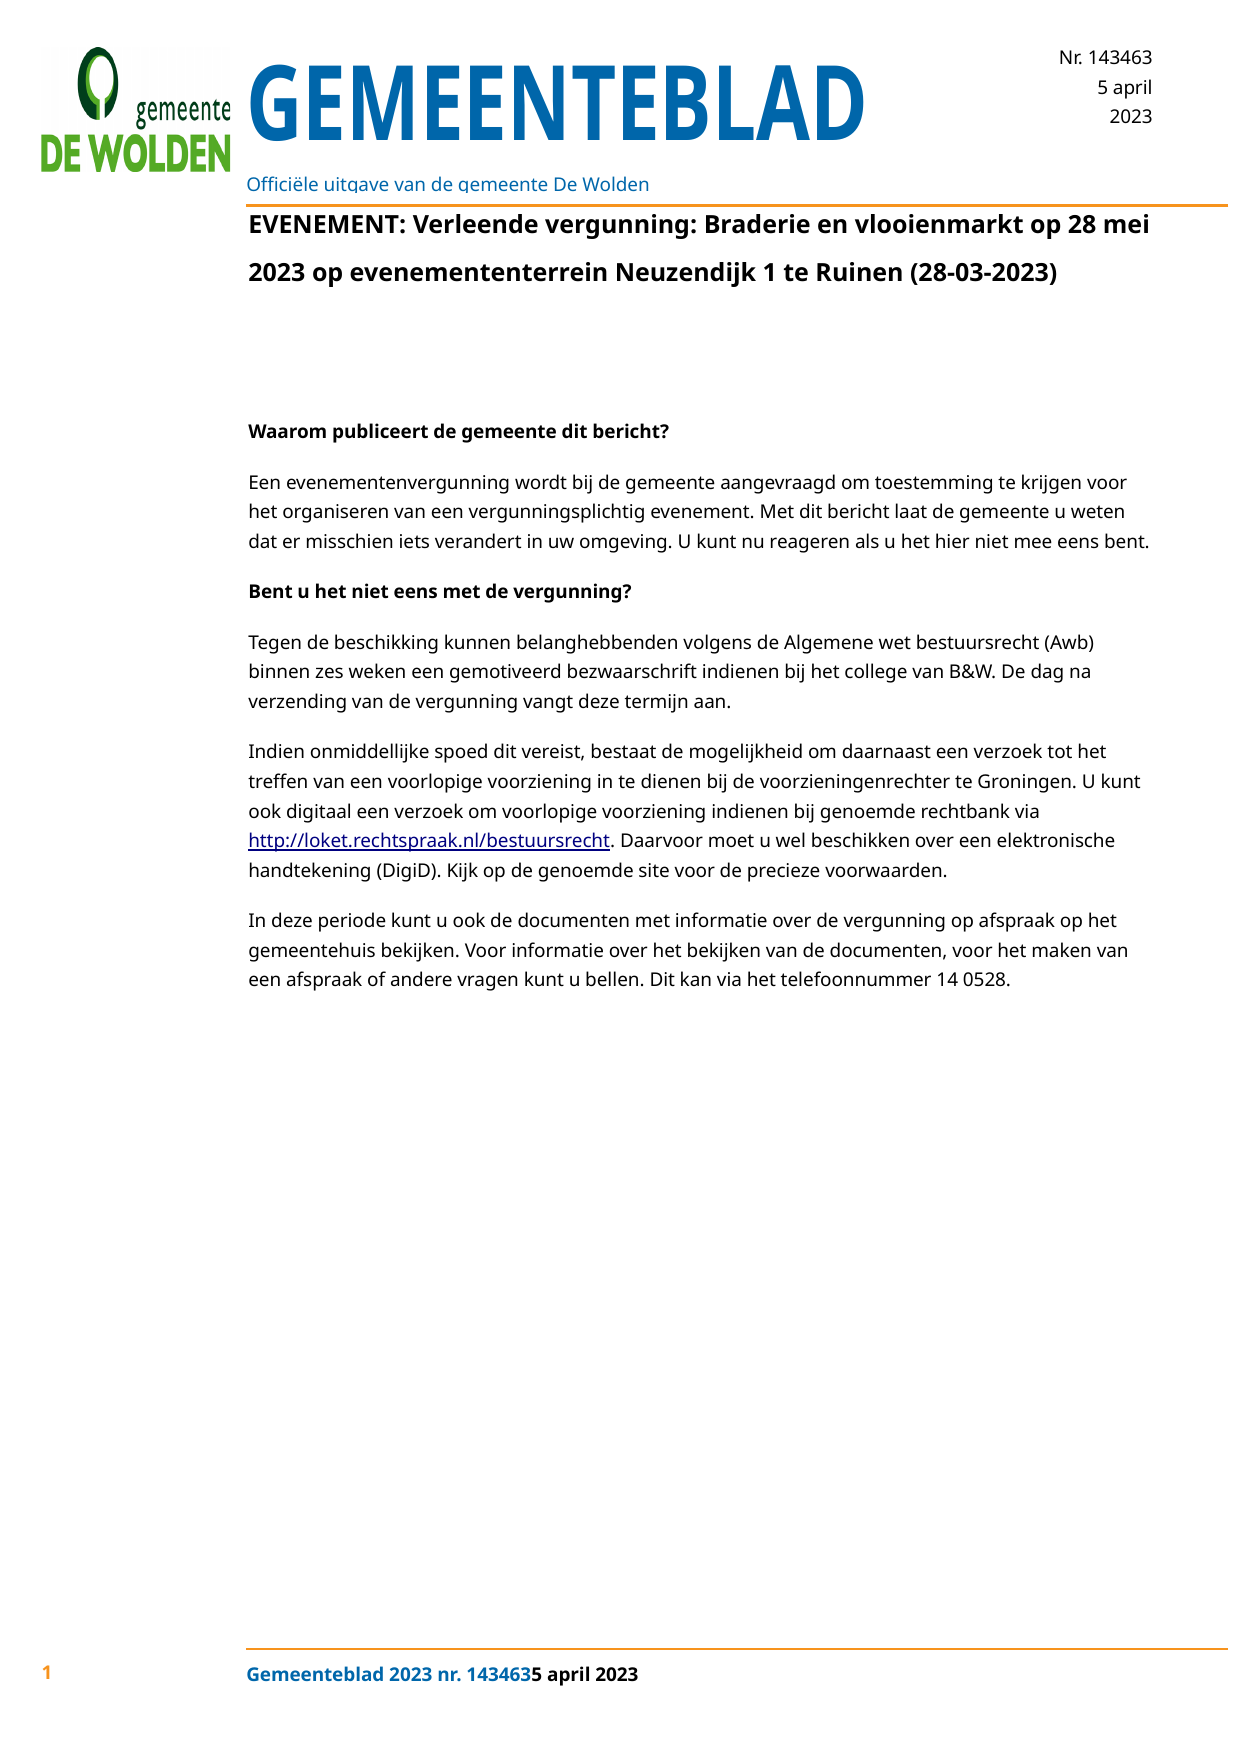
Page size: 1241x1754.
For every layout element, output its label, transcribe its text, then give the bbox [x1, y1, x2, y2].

text Waarom publiceert de gemeente dit bericht? [248, 419, 1152, 444]
text Indien onmiddellijke spoed dit vereist, bestaat de mogelijkheid om daarnaast een verzoek tot het treffen van een voorlopige voorziening in te dienen bij de voorzieningenrechter te Groningen. U kunt ook digitaal een verzoek om voorlopige voorziening indienen bij genoemde rechtbank via http://loket.rechtspraak.nl/bestuursrecht. Daarvoor moet u wel beschikken over een elektronische handtekening (DigiD). Kijk op de genoemde site voor de precieze voorwaarden. [248, 739, 1152, 883]
text Bent u het niet eens met de vergunning? [248, 579, 1152, 604]
text EVENEMENT: Verleende vergunning: Braderie en vlooienmarkt op 28 mei 2023 op evenemententerrein Neuzendijk 1 te Ruinen (28-03-2023) [248, 207, 1152, 288]
text Tegen de beschikking kunnen belanghebbenden volgens de Algemene wet bestuursrecht (Awb) binnen zes weken een gemotiveerd bezwaarschrift indienen bij het college van B&W. De dag na verzending van de vergunning vangt deze termijn aan. [248, 629, 1152, 714]
text Een evenementenvergunning wordt bij de gemeente aangevraagd om toestemming te krijgen voor het organiseren van een vergunningsplichtig evenement. Met dit bericht laat de gemeente u weten dat er misschien iets verandert in uw omgeving. U kunt nu reageren als u het hier niet mee eens bent. [248, 469, 1152, 554]
picture [41, 47, 231, 172]
text In deze periode kunt u ook de documenten met informatie over de vergunning op afspraak op het gemeentehuis bekijken. Voor informatie over het bekijken van de documenten, voor het maken van een afspraak of andere vragen kunt u bellen. Dit kan via het telefoonnummer 14 0528. [248, 907, 1152, 992]
